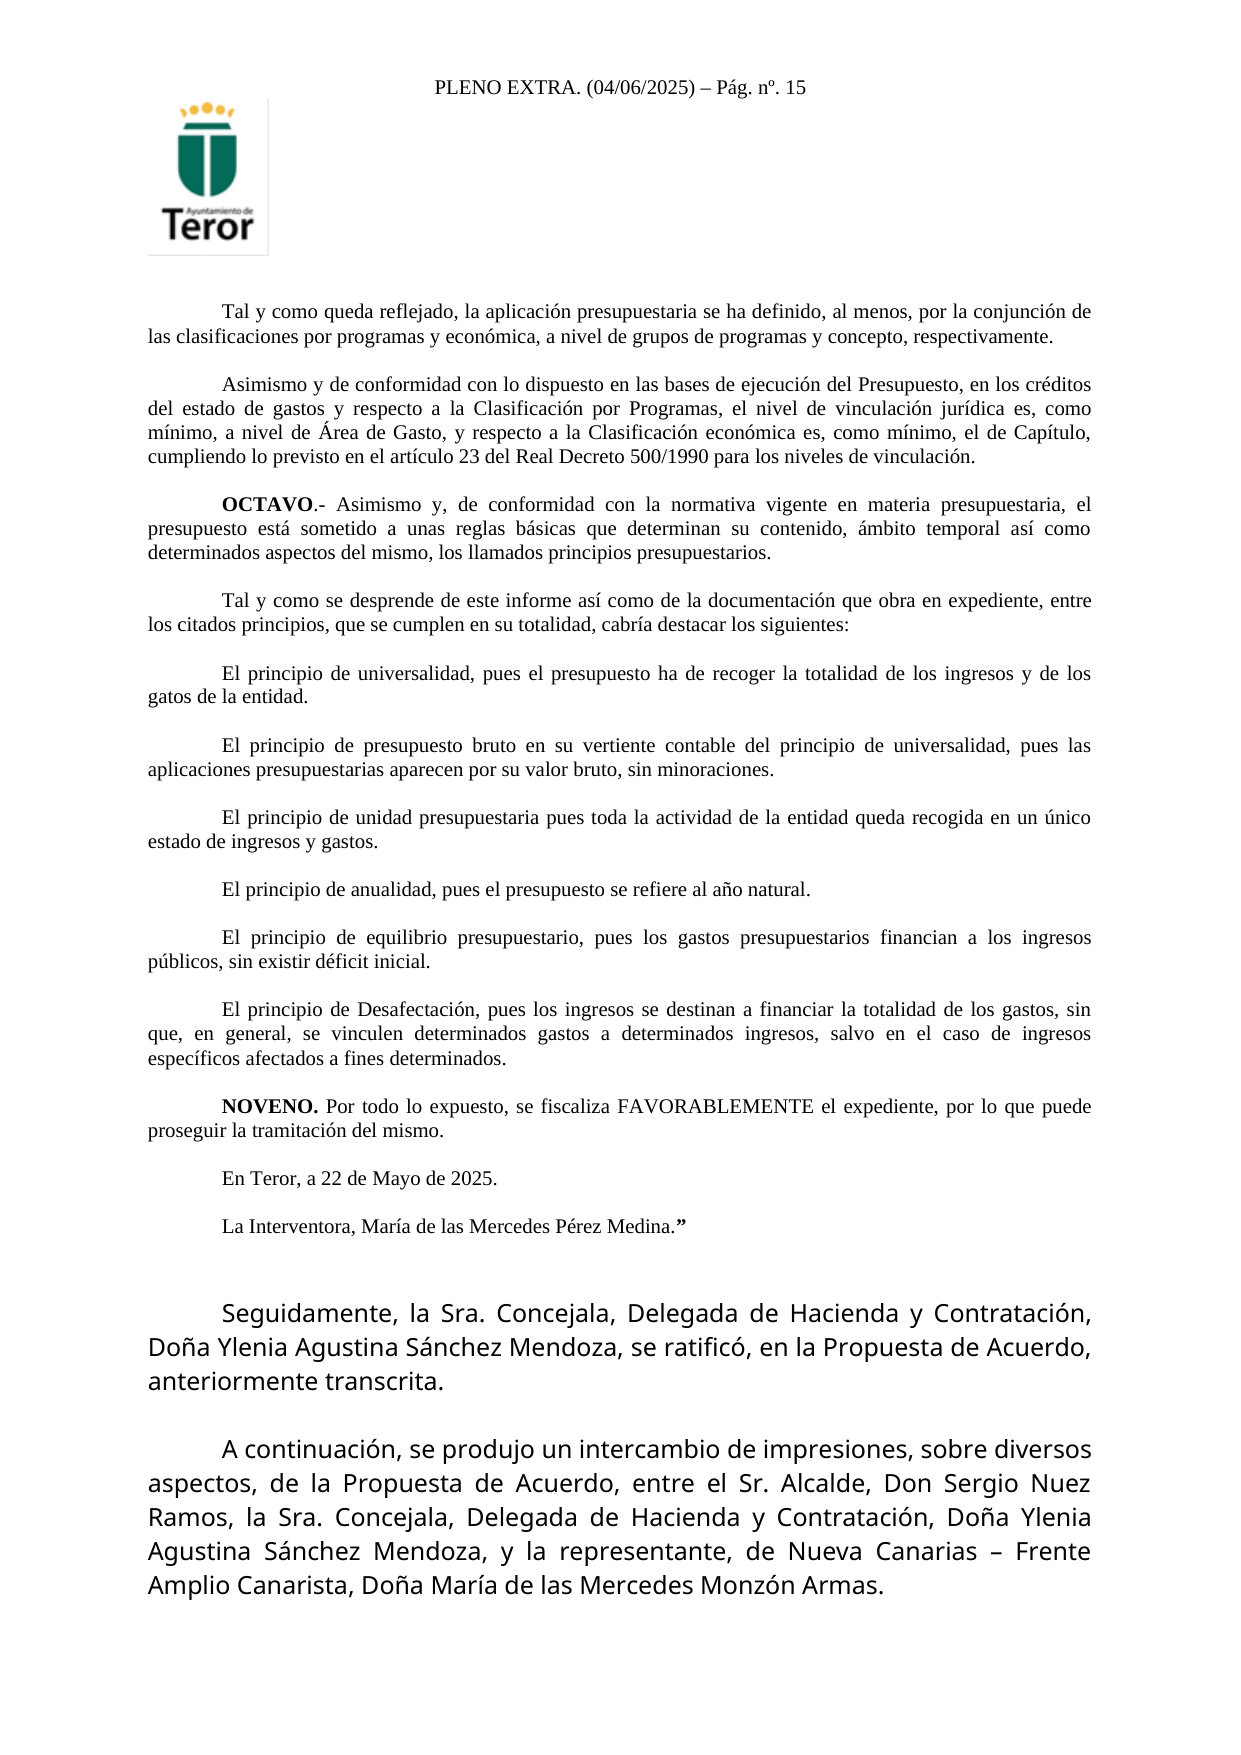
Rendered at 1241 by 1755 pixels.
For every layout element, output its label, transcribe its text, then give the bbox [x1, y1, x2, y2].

text El principio de equilibrio presupuestario, pues los gastos presupuestarios financian a los ingresos públicos, sin existir déficit inicial. [148, 925, 1093, 973]
text Tal y como se desprende de este informe así como de la documentación que obra en expediente, entre los citados principios, que se cumplen en su totalidad, cabría destacar los siguientes: [148, 588, 1093, 636]
text El principio de anualidad, pues el presupuesto se refiere al año natural. [148, 877, 1093, 901]
text En Teror, a 22 de Mayo de 2025. [148, 1166, 1093, 1190]
text El principio de Desafectación, pues los ingresos se destinan a financiar la totalidad de los gastos, sin que, en general, se vinculen determinados gastos a determinados ingresos, salvo en el caso de ingresos específicos afectados a fines determinados. [148, 997, 1093, 1069]
text El principio de presupuesto bruto en su vertiente contable del principio de universalidad, pues las aplicaciones presupuestarias aparecen por su valor bruto, sin minoraciones. [148, 733, 1093, 781]
text OCTAVO.- Asimismo y, de conformidad con la normativa vigente en materia presupuestaria, el presupuesto está sometido a unas reglas básicas que determinan su contenido, ámbito temporal así como determinados aspectos del mismo, los llamados principios presupuestarios. [148, 492, 1093, 564]
text Asimismo y de conformidad con lo dispuesto en las bases de ejecución del Presupuesto, en los créditos del estado de gastos y respecto a la Clasificación por Programas, el nivel de vinculación jurídica es, como mínimo, a nivel de Área de Gasto, y respecto a la Clasificación económica es, como mínimo, el de Capítulo, cumpliendo lo previsto en el artículo 23 del Real Decreto 500/1990 para los niveles de vinculación. [148, 372, 1093, 468]
text A continuación, se produjo un intercambio de impresiones, sobre diversos aspectos, de la Propuesta de Acuerdo, entre el Sr. Alcalde, Don Sergio Nuez Ramos, la Sra. Concejala, Delegada de Hacienda y Contratación, Doña Ylenia Agustina Sánchez Mendoza, y la representante, de Nueva Canarias – Frente Amplio Canarista, Doña María de las Mercedes Monzón Armas. [148, 1432, 1093, 1602]
text La Interventora, María de las Mercedes Pérez Medina.” [148, 1214, 1093, 1238]
text El principio de universalidad, pues el presupuesto ha de recoger la totalidad de los ingresos y de los gatos de la entidad. [148, 660, 1093, 708]
text NOVENO. Por todo lo expuesto, se fiscaliza FAVORABLEMENTE el expediente, por lo que puede proseguir la tramitación del mismo. [148, 1093, 1093, 1142]
text Tal y como queda reflejado, la aplicación presupuestaria se ha definido, al menos, por la conjunción de las clasificaciones por programas y económica, a nivel de grupos de programas y concepto, respectivamente. [148, 299, 1093, 348]
text Seguidamente, la Sra. Concejala, Delegada de Hacienda y Contratación, Doña Ylenia Agustina Sánchez Mendoza, se ratificó, en la Propuesta de Acuerdo, anteriormente transcrita. [148, 1295, 1093, 1398]
text El principio de unidad presupuestaria pues toda la actividad de la entidad queda recogida en un único estado de ingresos y gastos. [148, 805, 1093, 853]
